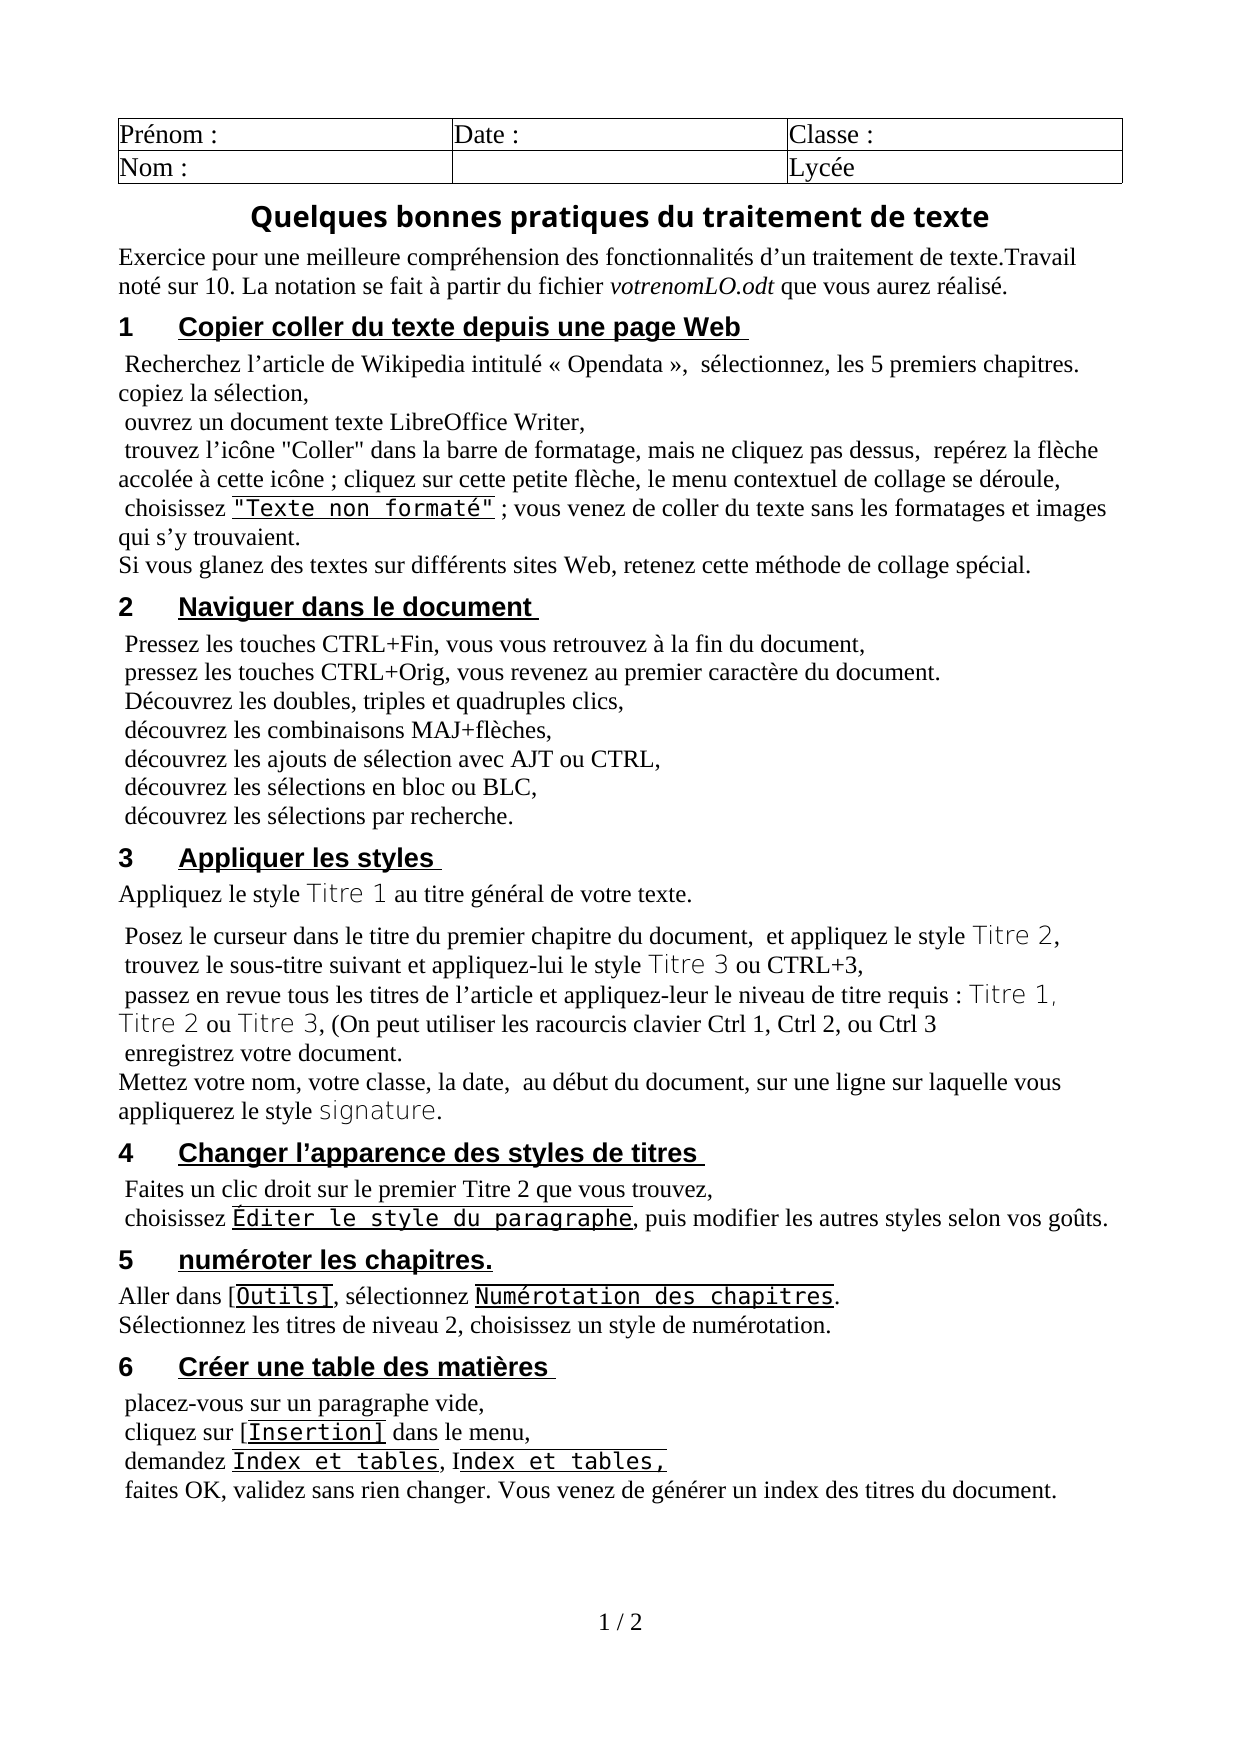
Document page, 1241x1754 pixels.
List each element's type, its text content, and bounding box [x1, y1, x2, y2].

text Découvrez les doubles, triples et quadruples clics, [118, 686, 1122, 715]
text découvrez les sélections par recherche. [118, 801, 1122, 830]
table_cell [453, 151, 787, 182]
table_cell Lycée [788, 151, 1122, 182]
text découvrez les combinaisons MAJ+flèches, [118, 715, 1122, 744]
text choisissez "Texte non formaté" ; vous venez de coller du texte sans les formatages et images qui s’y trouvaient. [118, 493, 1122, 550]
text pressez les touches CTRL+Orig, vous revenez au premier caractère du document. [118, 657, 1122, 686]
text demandez Index et tables, Index et tables, [118, 1446, 1122, 1475]
text Sélectionnez les titres de niveau 2, choisissez un style de numérotation. [118, 1310, 1122, 1339]
table_header Classe : [788, 119, 1122, 150]
text Mettez votre nom, votre classe, la date, au début du document, sur une ligne sur laquelle vous appliquerez le style signature. [118, 1067, 1122, 1125]
text Posez le curseur dans le titre du premier chapitre du document, et appliquez le style Titre 2, [118, 921, 1122, 950]
text choisissez Éditer le style du paragraphe, puis modifier les autres styles selon vos goûts. [118, 1203, 1122, 1232]
text découvrez les sélections en bloc ou BLC, [118, 772, 1122, 801]
text faites OK, validez sans rien changer. Vous venez de générer un index des titres du document. [118, 1475, 1122, 1503]
table_cell Nom : [119, 151, 452, 182]
text cliquez sur [Insertion] dans le menu, [118, 1417, 1122, 1446]
subtitle Copier coller du texte depuis une page Web [118, 311, 1122, 343]
text trouvez l’icône "Coller" dans la barre de formatage, mais ne cliquez pas dessus, repérez la flèche accolée à cette icône ; cliquez sur cette petite flèche, le menu contextuel de collage se déroule, [118, 435, 1122, 493]
subtitle Quelques bonnes pratiques du traitement de texte [118, 196, 1122, 236]
subtitle Appliquer les styles [118, 842, 1122, 873]
text découvrez les ajouts de sélection avec AJT ou CTRL, [118, 744, 1122, 772]
text enregistrez votre document. [118, 1038, 1122, 1067]
table_header Date : [453, 119, 787, 150]
text Appliquez le style Titre 1 au titre général de votre texte. [118, 879, 1122, 909]
subtitle numéroter les chapitres. [118, 1244, 1122, 1275]
table_header Prénom : [119, 119, 452, 150]
text placez-vous sur un paragraphe vide, [118, 1388, 1122, 1417]
text Aller dans [Outils], sélectionnez Numérotation des chapitres. [118, 1281, 1122, 1310]
text Recherchez l’article de Wikipedia intitulé « Opendata », sélectionnez, les 5 premiers chapitres. copiez la sélection, [118, 349, 1122, 407]
text ouvrez un document texte LibreOffice Writer, [118, 407, 1122, 435]
subtitle Créer une table des matières [118, 1351, 1122, 1382]
text passez en revue tous les titres de l’article et appliquez-leur le niveau de titre requis : Titre 1, Titre 2 ou Titre 3, (On peut utiliser les racourcis clavier Ctrl 1, Ctrl 2, ou Ctrl 3 [118, 980, 1122, 1038]
text Si vous glanez des textes sur différents sites Web, retenez cette méthode de collage spécial. [118, 550, 1122, 579]
text Pressez les touches CTRL+Fin, vous vous retrouvez à la fin du document, [118, 629, 1122, 657]
text Exercice pour une meilleure compréhension des fonctionnalités d’un traitement de texte.Travail noté sur 10. La notation se fait à partir du fichier votrenomLO.odt que vous aurez réalisé. [118, 242, 1122, 300]
subtitle Changer l’apparence des styles de titres [118, 1137, 1122, 1168]
text trouvez le sous-titre suivant et appliquez-lui le style Titre 3 ou CTRL+3, [118, 950, 1122, 980]
text Faites un clic droit sur le premier Titre 2 que vous trouvez, [118, 1174, 1122, 1203]
subtitle Naviguer dans le document [118, 591, 1122, 622]
